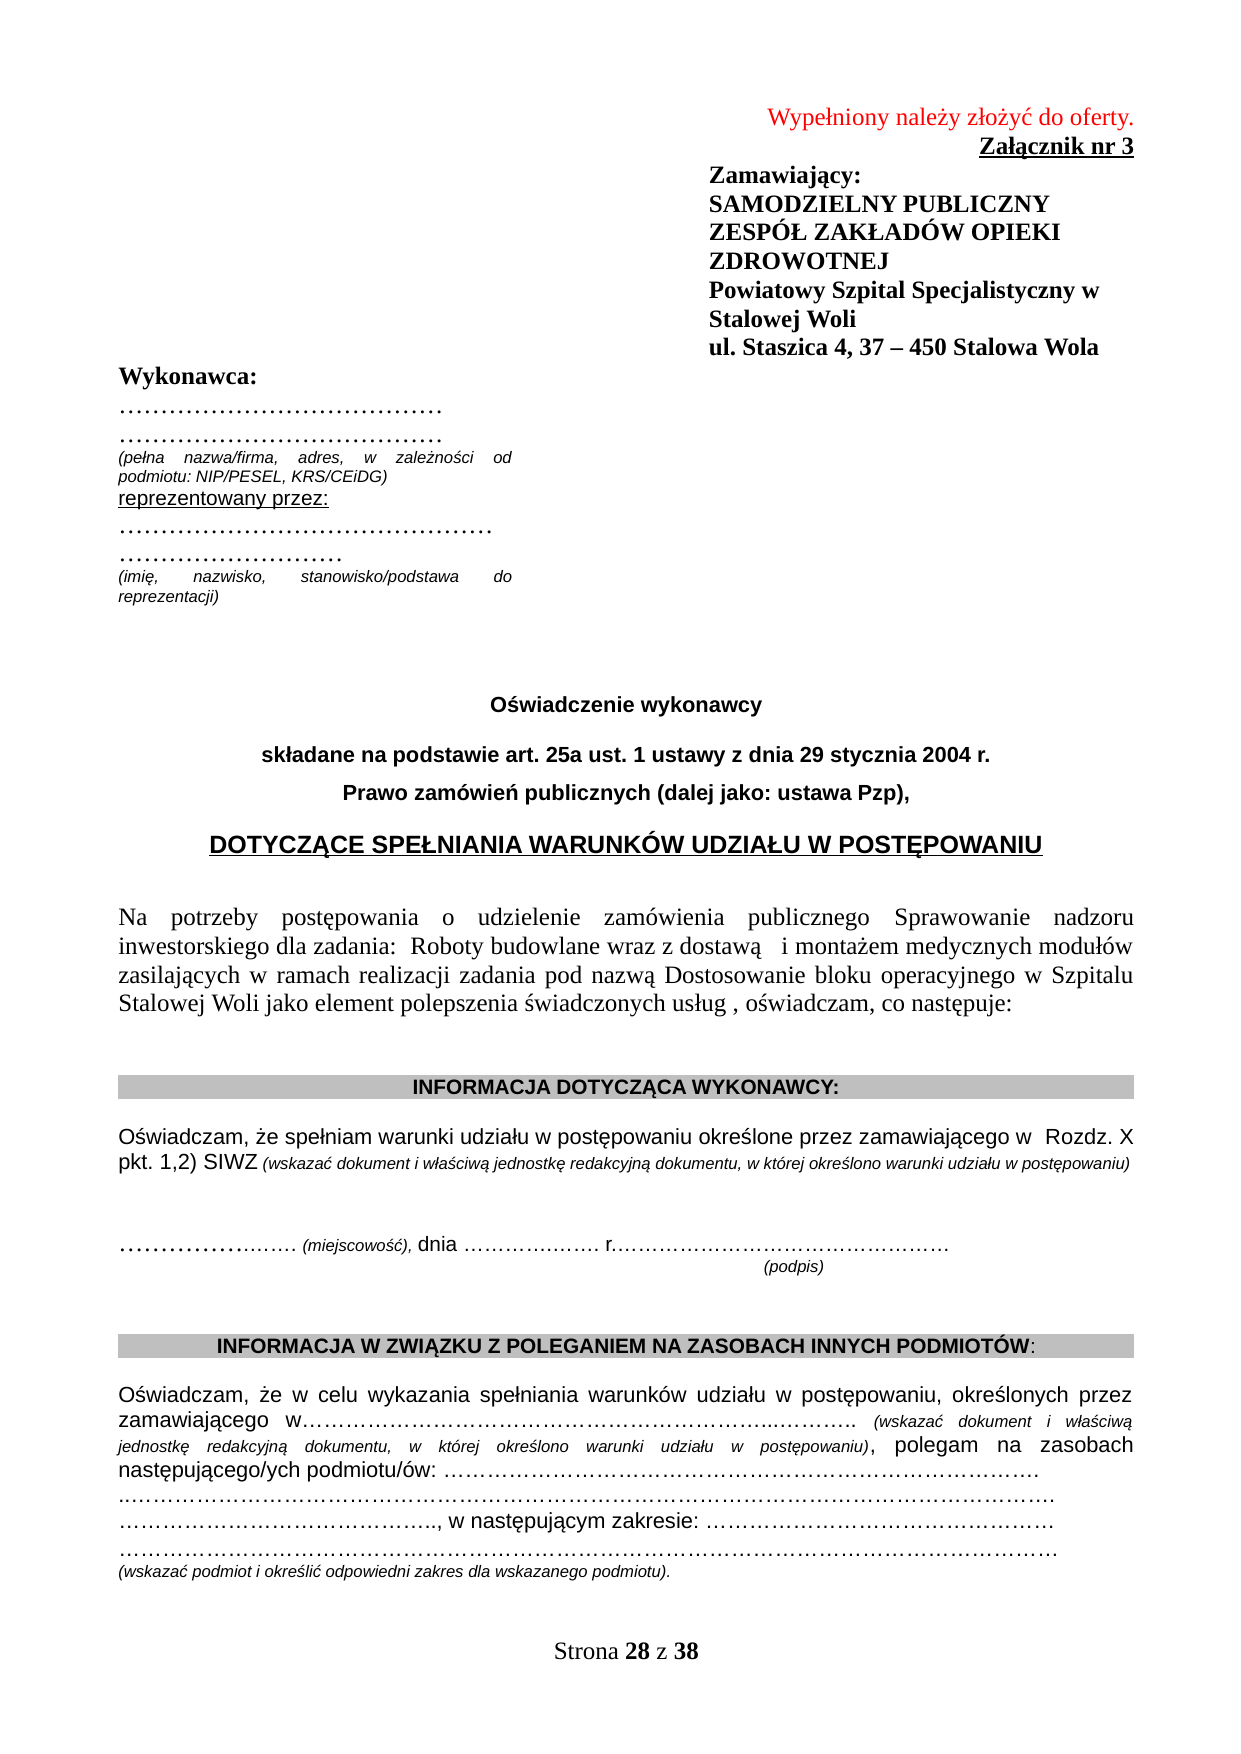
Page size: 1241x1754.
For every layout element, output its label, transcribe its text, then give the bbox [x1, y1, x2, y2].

text Na potrzeby postępowania o udzielenie zamówienia publicznego Sprawowanie nadzoru inwestorskiego dla zadania: Roboty budowlane wraz z dostawą i montażem medycznych modułów zasilających w ramach realizacji zadania pod nazwą Dostosowanie bloku operacyjnego w Szpitalu Stalowej Woli jako element polepszenia świadczonych usług , oświadczam, co następuje: [118, 902, 1134, 1017]
text ……………………………………………………………… [118, 510, 514, 567]
text (imię, nazwisko, stanowisko/podstawa do reprezentacji) [118, 567, 514, 606]
text …………….……. (miejscowość), dnia ………….……. r.………………………………………… [118, 1228, 1134, 1257]
text Zamawiający: [709, 160, 1134, 189]
text Załącznik nr 3 [118, 131, 1134, 160]
text ul. Staszica 4, 37 – 450 Stalowa Wola [709, 332, 1134, 361]
text ………………………………… [118, 390, 1134, 419]
text INFORMACJA DOTYCZĄCA WYKONAWCY: [118, 1075, 1134, 1099]
text SAMODZIELNY PUBLICZNY [709, 189, 1134, 217]
text reprezentowany przez: [118, 486, 1134, 510]
text składane na podstawie art. 25a ust. 1 ustawy z dnia 29 stycznia 2004 r. [118, 742, 1134, 767]
text (podpis) [764, 1257, 1134, 1276]
text Wypełniony należy złożyć do oferty. [118, 102, 1134, 131]
text ..……………………………………………………………………………………………………………….…………………………………….., w następującym zakresie: ………………………………………… [118, 1482, 1134, 1533]
text Powiatowy Szpital Specjalistyczny w Stalowej Woli [709, 275, 1134, 332]
text Oświadczam, że w celu wykazania spełniania warunków udziału w postępowaniu, określonych przez zamawiającego w………………………………………………………...……….. (wskazać dokument i właściwą jednostkę redakcyjną dokumentu, w której określono warunki udziału w postępowaniu), polegam na zasobach następującego/ych podmiotu/ów: ………………………………………………………………………. [118, 1382, 1134, 1482]
text ZESPÓŁ ZAKŁADÓW OPIEKI ZDROWOTNEJ [709, 217, 1134, 275]
text (pełna nazwa/firma, adres, w zależności od podmiotu: NIP/PESEL, KRS/CEiDG) [118, 447, 514, 486]
text INFORMACJA W ZWIĄZKU Z POLEGANIEM NA ZASOBACH INNYCH PODMIOTÓW: [118, 1334, 1134, 1358]
text ………………………………………………………………………………………………………………… (wskazać podmiot i określić odpowiedni zakres dla wskazanego podmiotu). [118, 1533, 1134, 1581]
text Oświadczam, że spełniam warunki udziału w postępowaniu określone przez zamawiającego w Rozdz. X pkt. 1,2) SIWZ (wskazać dokument i właściwą jednostkę redakcyjną dokumentu, w której określono warunki udziału w postępowaniu) [118, 1124, 1134, 1174]
text Prawo zamówień publicznych (dalej jako: ustawa Pzp), [118, 780, 1134, 805]
text ………………………………… [118, 419, 1134, 447]
text Oświadczenie wykonawcy [118, 692, 1134, 717]
text Wykonawca: [118, 361, 1134, 390]
text DOTYCZĄCE SPEŁNIANIA WARUNKÓW UDZIAŁU W POSTĘPOWANIU [118, 830, 1134, 859]
